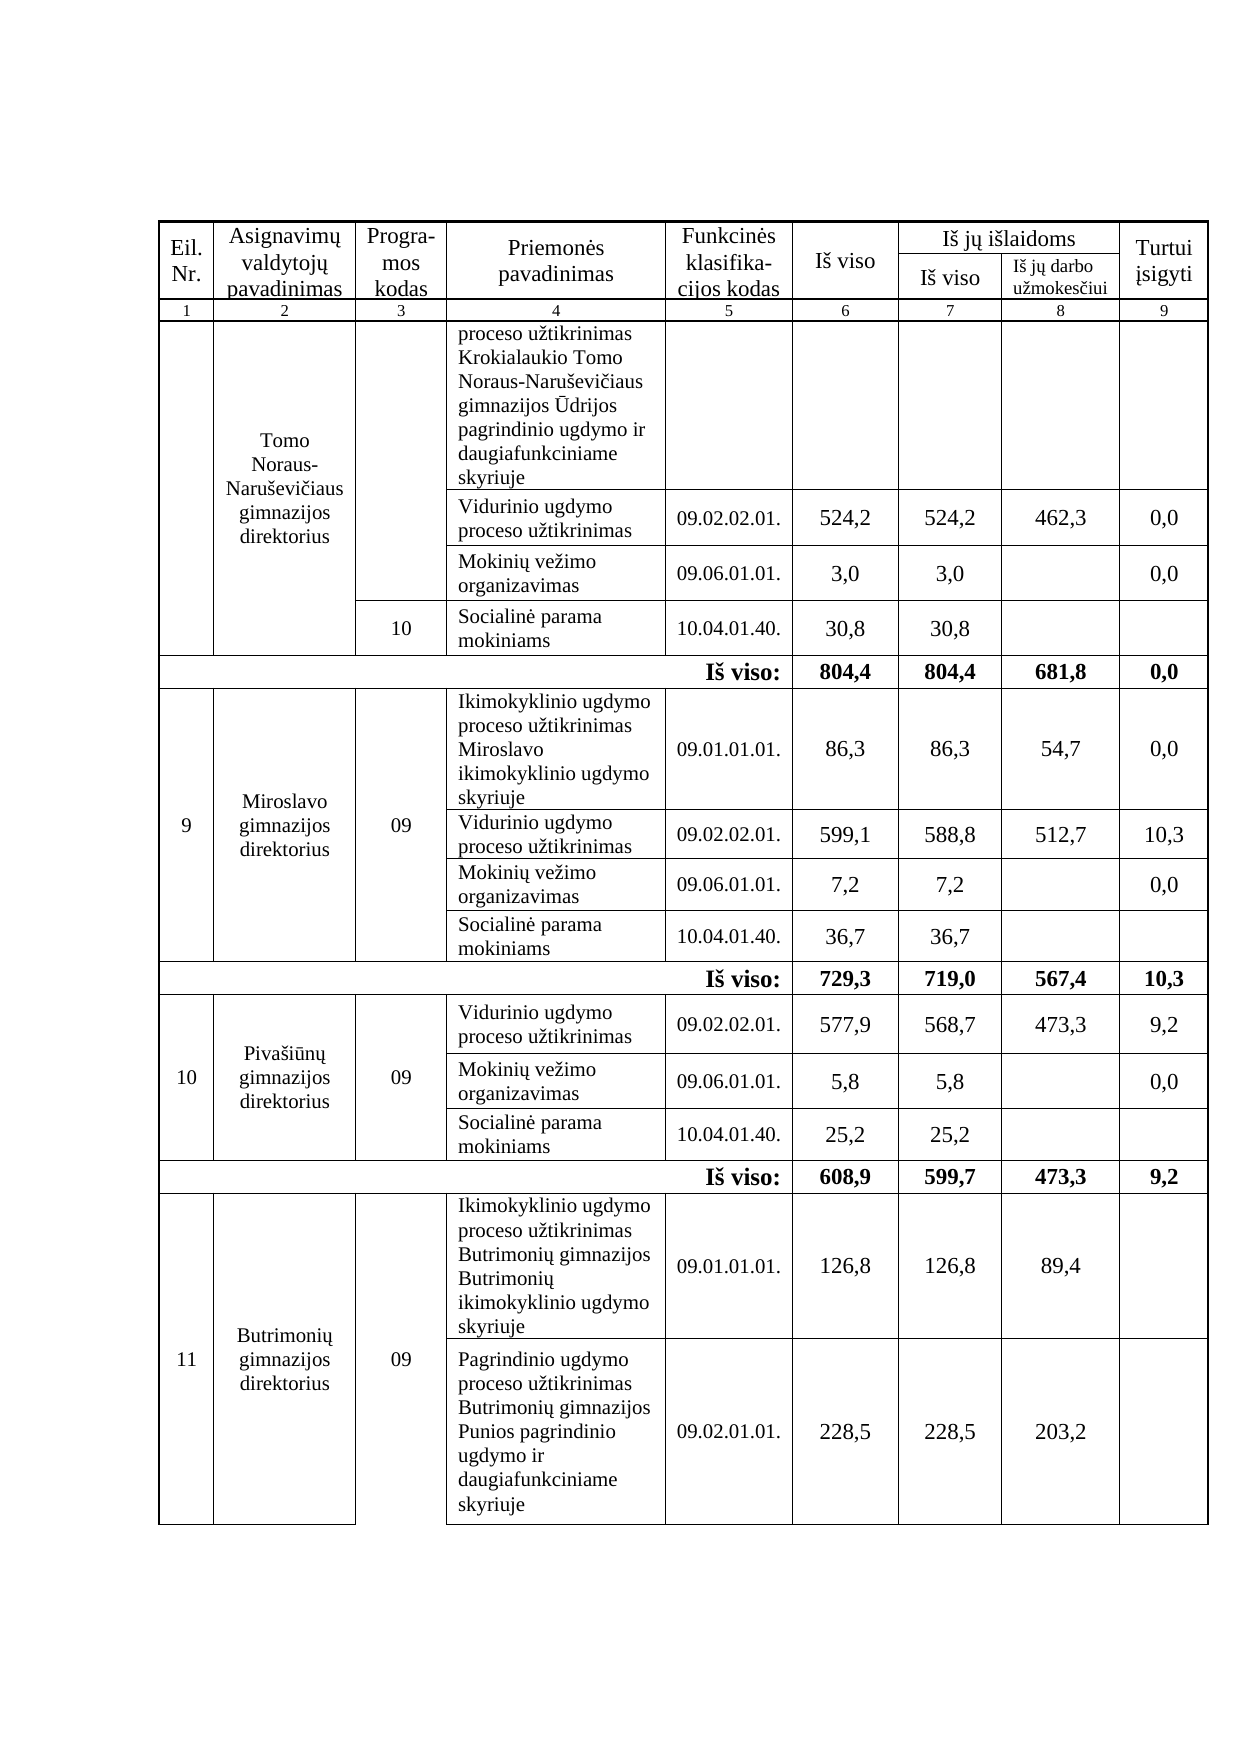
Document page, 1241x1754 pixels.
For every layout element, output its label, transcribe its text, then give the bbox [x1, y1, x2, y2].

table_cell 0,0 [1120, 490, 1207, 545]
table_cell Ikimokyklinio ugdymo proceso užtikrinimas Butrimonių gimnazijos Butrimonių ikimokyklinio ugdymo skyriuje [447, 1194, 665, 1338]
table_cell 5 [666, 300, 792, 319]
table_header Asignavimų valdytojų pavadinimas [214, 223, 355, 298]
table_cell 804,4 [793, 656, 898, 687]
table_cell 0,0 [1120, 689, 1207, 809]
table_cell 54,7 [1002, 689, 1119, 809]
table_cell Pivašiūnų gimnazijos direktorius [214, 995, 355, 1159]
table_cell 3,0 [899, 546, 1001, 600]
table_cell 30,8 [793, 601, 898, 655]
table_cell 9,2 [1120, 1161, 1207, 1192]
table_cell 09.06.01.01. [666, 1054, 792, 1108]
table_cell 10,3 [1120, 810, 1207, 858]
table_cell 608,9 [793, 1161, 898, 1192]
table_cell 5,8 [793, 1054, 898, 1108]
table_cell [1002, 546, 1119, 600]
table_cell 473,3 [1002, 1161, 1119, 1192]
table_cell 9 [1120, 300, 1207, 319]
table_cell 512,7 [1002, 810, 1119, 858]
table_cell 6 [793, 300, 898, 319]
table_cell [1120, 911, 1207, 961]
table_cell 0,0 [1120, 1054, 1207, 1108]
table_cell 10,3 [1120, 962, 1207, 994]
table_cell 86,3 [899, 689, 1001, 809]
table_cell 9 [160, 689, 213, 961]
table_cell [1120, 1109, 1207, 1159]
table_cell 7,2 [899, 859, 1001, 909]
table_cell Miroslavo gimnazijos direktorius [214, 689, 355, 961]
table_cell 577,9 [793, 995, 898, 1053]
table_cell 719,0 [899, 962, 1001, 994]
table_cell [1120, 322, 1207, 489]
table_cell Pagrindinio ugdymo proceso užtikrinimas Butrimonių gimnazijos Punios pagrindinio ugdymo ir daugiafunkciniame skyriuje [447, 1339, 665, 1524]
table_cell 8 [1002, 300, 1119, 319]
table_cell 09.06.01.01. [666, 859, 792, 909]
table_cell Tomo Noraus-Naruševičiaus gimnazijos direktorius [214, 322, 355, 655]
table_cell 3 [356, 300, 446, 319]
table_cell 10.04.01.40. [666, 911, 792, 961]
table_cell 524,2 [793, 490, 898, 545]
table_header Iš viso [793, 223, 898, 298]
table_cell 126,8 [793, 1194, 898, 1338]
table_cell 10 [160, 995, 213, 1159]
table_cell 3,0 [793, 546, 898, 600]
table_cell 86,3 [793, 689, 898, 809]
table_cell 681,8 [1002, 656, 1119, 687]
table_cell 5,8 [899, 1054, 1001, 1108]
table_cell Ikimokyklinio ugdymo proceso užtikrinimas Miroslavo ikimokyklinio ugdymo skyriuje [447, 689, 665, 809]
table_cell Vidurinio ugdymo proceso užtikrinimas [447, 490, 665, 545]
table_cell [1002, 859, 1119, 909]
table_cell [1002, 601, 1119, 655]
table_cell Mokinių vežimo organizavimas [447, 546, 665, 600]
table_cell [1120, 1339, 1207, 1524]
table_cell [160, 322, 213, 655]
table_cell 473,3 [1002, 995, 1119, 1053]
table_cell [1120, 601, 1207, 655]
table_cell 09 [356, 1194, 446, 1524]
table_cell 09.02.02.01. [666, 810, 792, 858]
table_cell 11 [160, 1194, 213, 1524]
table_cell 0,0 [1120, 656, 1207, 687]
table_cell Socialinė parama mokiniams [447, 911, 665, 961]
table_cell 0,0 [1120, 859, 1207, 909]
table_cell 0,0 [1120, 546, 1207, 600]
table_cell 729,3 [793, 962, 898, 994]
table_cell 4 [447, 300, 665, 319]
table_cell 25,2 [793, 1109, 898, 1159]
table_cell 588,8 [899, 810, 1001, 858]
table_cell [1002, 1054, 1119, 1108]
table_cell 10 [356, 601, 446, 655]
table_cell 09.01.01.01. [666, 1194, 792, 1338]
table_cell 09.02.02.01. [666, 490, 792, 545]
table_cell 09.02.02.01. [666, 995, 792, 1053]
table_cell Socialinė parama mokiniams [447, 1109, 665, 1159]
table_cell Socialinė parama mokiniams [447, 601, 665, 655]
table_cell 2 [214, 300, 355, 319]
table_cell 09.02.01.01. [666, 1339, 792, 1524]
table_cell 9,2 [1120, 995, 1207, 1053]
table_header Funkcinės klasifika-cijos kodas [666, 223, 792, 298]
table_cell 09 [356, 995, 446, 1159]
table_cell 203,2 [1002, 1339, 1119, 1524]
table_header Eil. Nr. [160, 223, 213, 298]
table_cell 25,2 [899, 1109, 1001, 1159]
table_cell Iš viso: [160, 1161, 792, 1192]
table_cell 126,8 [899, 1194, 1001, 1338]
table_cell 7 [899, 300, 1001, 319]
table_cell 30,8 [899, 601, 1001, 655]
table_cell 09.06.01.01. [666, 546, 792, 600]
table_header Progra-mos kodas [356, 223, 446, 298]
table_cell 567,4 [1002, 962, 1119, 994]
table_cell 36,7 [793, 911, 898, 961]
table_cell [1002, 1109, 1119, 1159]
table_cell 228,5 [899, 1339, 1001, 1524]
table_cell 09 [356, 689, 446, 961]
table_cell Mokinių vežimo organizavimas [447, 1054, 665, 1108]
table_cell 228,5 [793, 1339, 898, 1524]
table_cell 462,3 [1002, 490, 1119, 545]
table_cell 524,2 [899, 490, 1001, 545]
table_cell [356, 322, 446, 600]
table_cell Vidurinio ugdymo proceso užtikrinimas [447, 995, 665, 1053]
table_cell 804,4 [899, 656, 1001, 687]
table_cell [793, 322, 898, 489]
table_cell 36,7 [899, 911, 1001, 961]
table_cell Vidurinio ugdymo proceso užtikrinimas [447, 810, 665, 858]
table_cell Mokinių vežimo organizavimas [447, 859, 665, 909]
table_cell [899, 322, 1001, 489]
table_cell [1120, 1194, 1207, 1338]
table_cell 568,7 [899, 995, 1001, 1053]
table_cell 1 [160, 300, 213, 319]
table_cell [1002, 322, 1119, 489]
table_header Priemonės pavadinimas [447, 223, 665, 298]
table_cell 599,1 [793, 810, 898, 858]
table_header Iš jų išlaidoms [899, 223, 1119, 253]
table_cell Iš viso: [160, 656, 792, 687]
table_cell Butrimonių gimnazijos direktorius [214, 1194, 355, 1524]
table_cell [666, 322, 792, 489]
table_cell 599,7 [899, 1161, 1001, 1192]
table_cell 09.01.01.01. [666, 689, 792, 809]
table_cell Iš viso: [160, 962, 792, 994]
table_cell 10.04.01.40. [666, 601, 792, 655]
table_cell 89,4 [1002, 1194, 1119, 1338]
table_cell [1002, 911, 1119, 961]
table_cell 7,2 [793, 859, 898, 909]
table_cell proceso užtikrinimas Krokialaukio Tomo Noraus-Naruševičiaus gimnazijos Ūdrijos pagrindinio ugdymo ir daugiafunkciniame skyriuje [447, 322, 665, 489]
table_cell Iš jų darbo užmokesčiui [1002, 254, 1119, 298]
table_cell Iš viso [899, 254, 1001, 298]
table_header Turtui įsigyti [1120, 223, 1207, 298]
table_cell 10.04.01.40. [666, 1109, 792, 1159]
